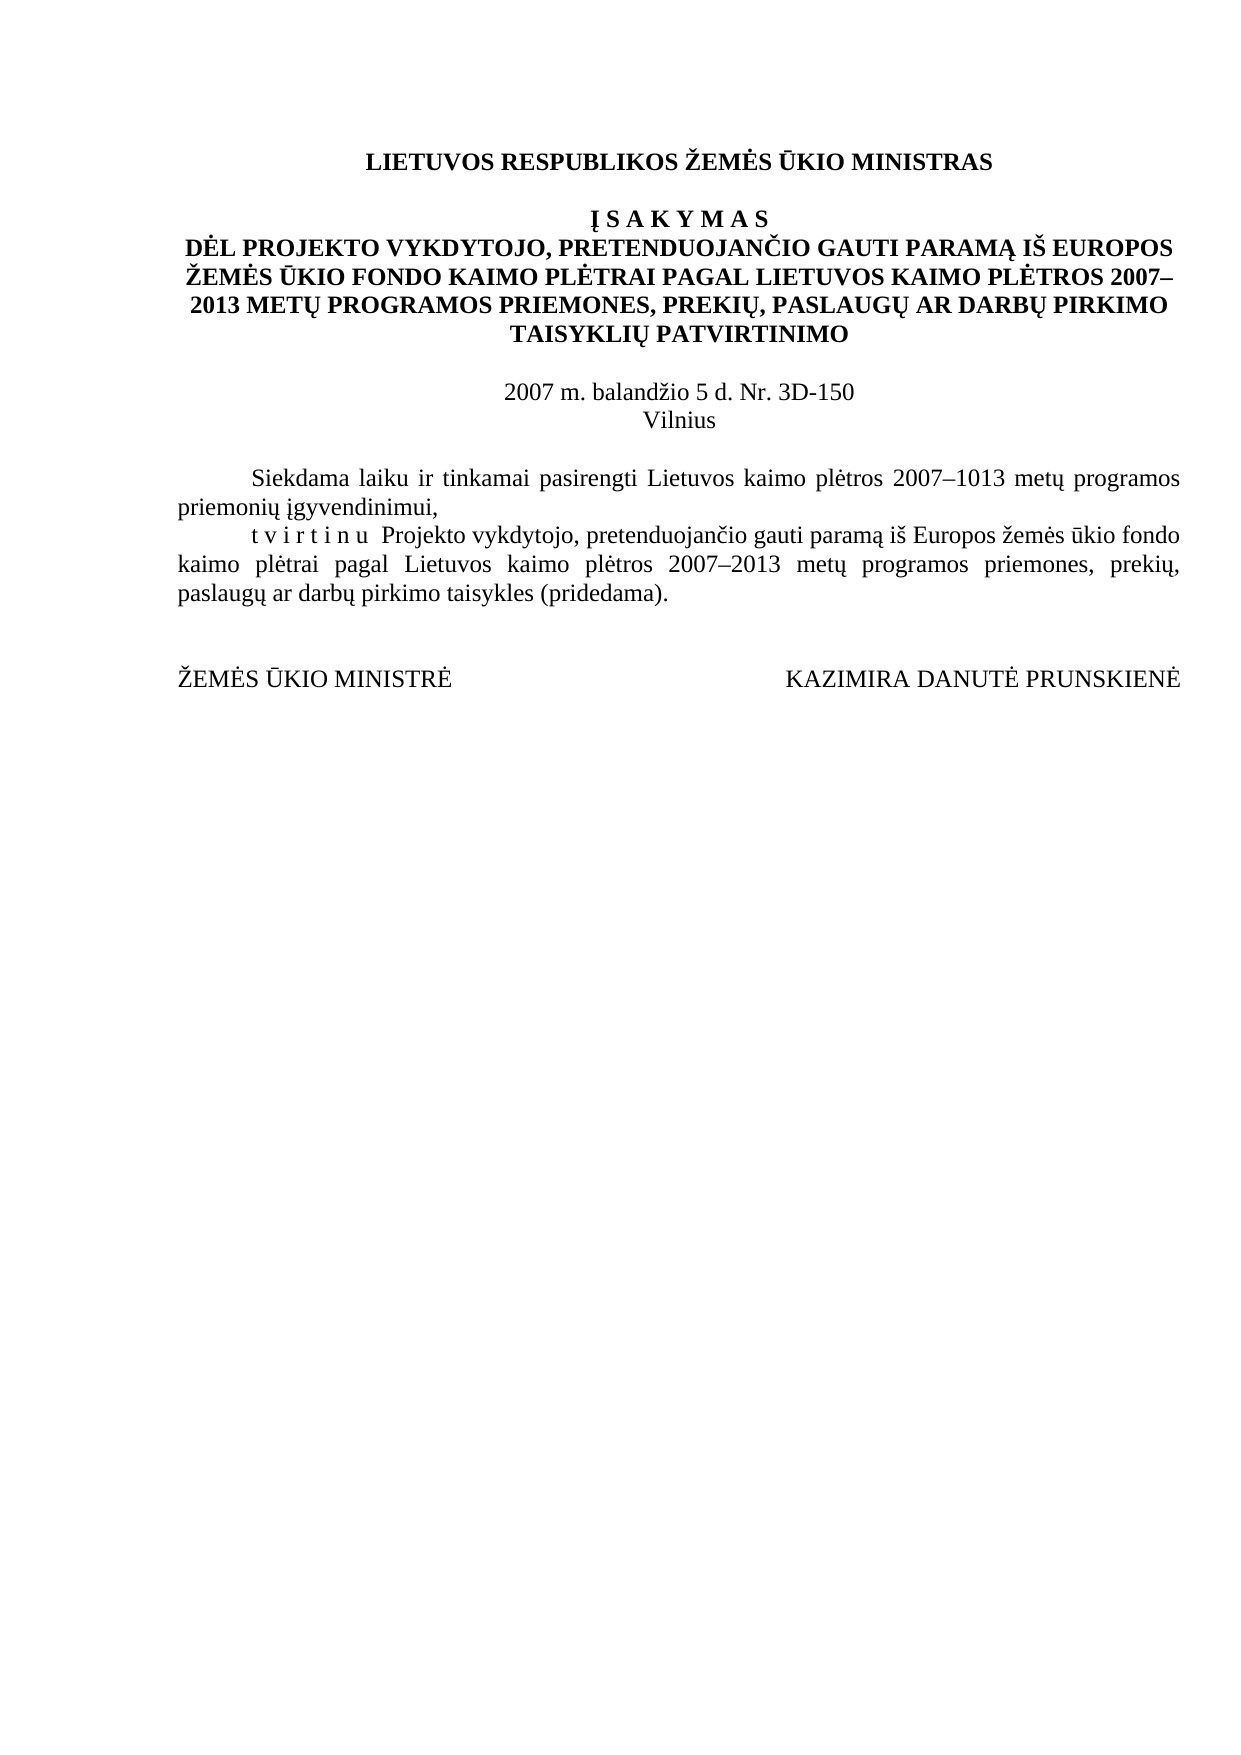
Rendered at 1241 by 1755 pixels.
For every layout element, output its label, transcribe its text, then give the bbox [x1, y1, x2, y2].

text 2007 m. balandžio 5 d. Nr. 3D-150 [177, 377, 1181, 406]
text Vilnius [177, 406, 1181, 434]
text tvirtinu Projekto vykdytojo, pretenduojančio gauti paramą iš Europos žemės ūkio fondo kaimo plėtrai pagal Lietuvos kaimo plėtros 2007–2013 metų programos priemones, prekių, paslaugų ar darbų pirkimo taisykles (pridedama). [177, 521, 1181, 607]
text Į S A K Y M A S [177, 204, 1181, 233]
text ŽEMĖS ŪKIO MINISTRĖ KAZIMIRA DANUTĖ PRUNSKIENĖ [177, 664, 1181, 693]
text DĖL PROJEKTO VYKDYTOJO, PRETENDUOJANČIO GAUTI PARAMĄ IŠ EUROPOS ŽEMĖS ŪKIO FONDO KAIMO PLĖTRAI PAGAL LIETUVOS KAIMO PLĖTROS 2007–2013 METŲ PROGRAMOS PRIEMONES, PREKIŲ, PASLAUGŲ AR DARBŲ PIRKIMO TAISYKLIŲ PATVIRTINIMO [177, 233, 1181, 348]
text Siekdama laiku ir tinkamai pasirengti Lietuvos kaimo plėtros 2007–1013 metų programos priemonių įgyvendinimui, [177, 463, 1181, 521]
text LIETUVOS RESPUBLIKOS ŽEMĖS ŪKIO MINISTRAS [177, 147, 1181, 176]
